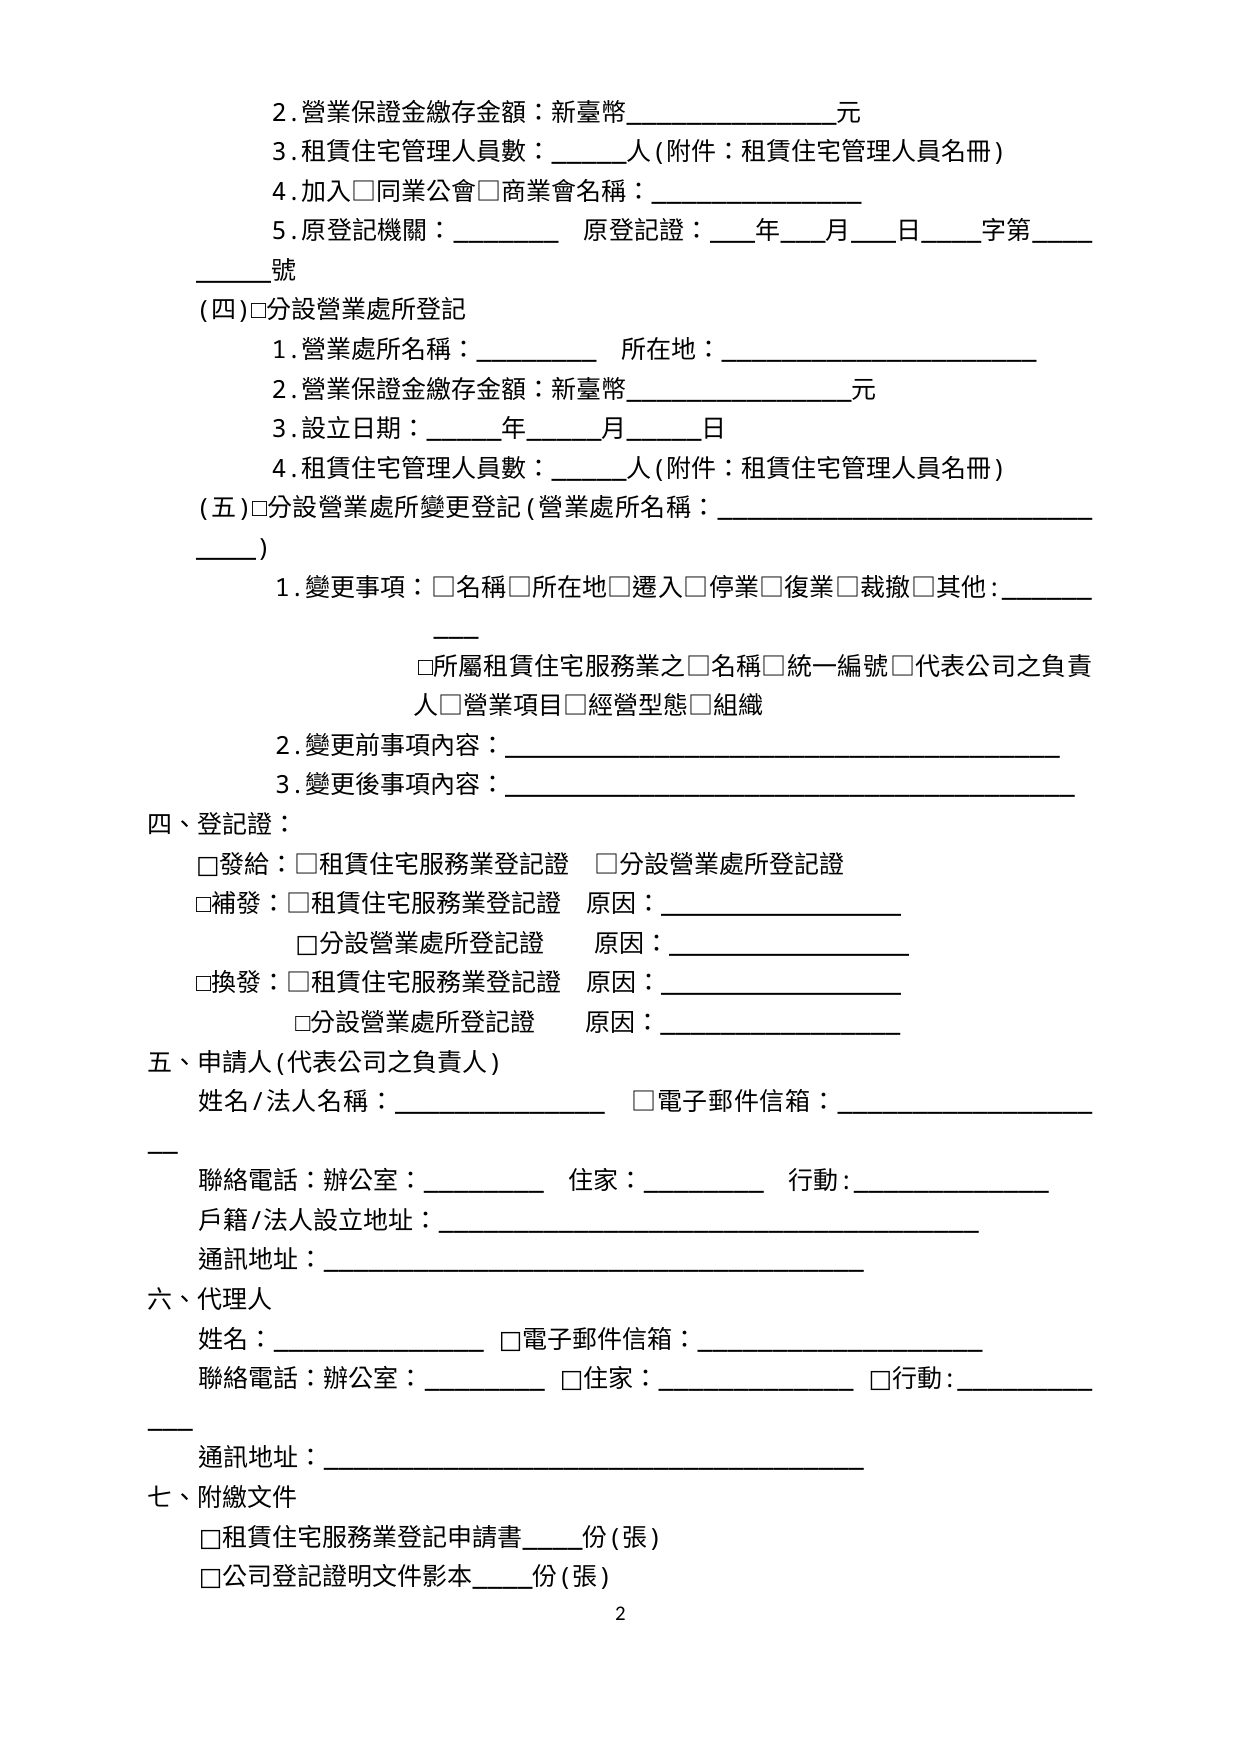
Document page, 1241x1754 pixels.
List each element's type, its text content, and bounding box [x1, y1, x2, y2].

text 2.營業保證金繳存金額：新臺幣______________元 [196, 89, 1092, 128]
text 五、申請人(代表公司之負責人) [148, 1039, 1092, 1078]
text □換發：□租賃住宅服務業登記證 原因：________________ [196, 959, 1092, 999]
text 戶籍/法人設立地址：____________________________________ [148, 1197, 1092, 1237]
text 六、代理人 [148, 1276, 1092, 1316]
text 姓名：______________ □電子郵件信箱：___________________ [148, 1316, 1092, 1355]
text (五)□分設營業處所變更登記(營業處所名稱：_____________________________) [196, 484, 1092, 564]
text □公司登記證明文件影本____份(張) [148, 1553, 1092, 1593]
text 4.加入□同業公會□商業會名稱：______________ [196, 168, 1092, 207]
text □分設營業處所登記證 原因：________________ [196, 999, 1092, 1039]
text (四)□分設營業處所登記 [196, 287, 1092, 326]
text 四、登記證： [148, 801, 1092, 841]
text 姓名/法人名稱：______________ □電子郵件信箱：___________________ [148, 1078, 1092, 1157]
text 通訊地址：____________________________________ [148, 1237, 1092, 1276]
text □所屬租賃住宅服務業之□名稱□統一編號□代表公司之負責人□營業項目□經營型態□組織 [413, 643, 1092, 722]
text 2.營業保證金繳存金額：新臺幣_______________元 [196, 366, 1092, 405]
text 5.原登記機關：_______ 原登記證：___年___月___日____字第_________號 [196, 207, 1092, 287]
text □租賃住宅服務業登記申請書____份(張) [148, 1514, 1092, 1553]
text □發給：□租賃住宅服務業登記證 □分設營業處所登記證 [196, 841, 1092, 880]
text 3.變更後事項內容：______________________________________ [275, 762, 1092, 801]
text 3.租賃住宅管理人員數：_____人(附件：租賃住宅管理人員名冊) [196, 128, 1092, 168]
text 聯絡電話：辦公室：________ 住家：________ 行動:_____________ [148, 1157, 1092, 1197]
text 1.變更事項：□名稱□所在地□遷入□停業□復業□裁撤□其他:_________ [274, 564, 1092, 643]
text 2.變更前事項內容：_____________________________________ [275, 722, 1092, 762]
text 3.設立日期：_____年_____月_____日 [196, 405, 1092, 445]
text 七、附繳文件 [148, 1474, 1092, 1514]
text 4.租賃住宅管理人員數：_____人(附件：租賃住宅管理人員名冊) [196, 445, 1092, 484]
text 1.營業處所名稱：________ 所在地：_____________________ [196, 326, 1092, 366]
text □補發：□租賃住宅服務業登記證 原因：________________ [196, 880, 1092, 920]
text 聯絡電話：辦公室：________ □住家：_____________ □行動:____________ [148, 1355, 1092, 1434]
text 通訊地址：____________________________________ [148, 1434, 1092, 1474]
text □分設營業處所登記證 原因：________________ [196, 920, 1092, 959]
